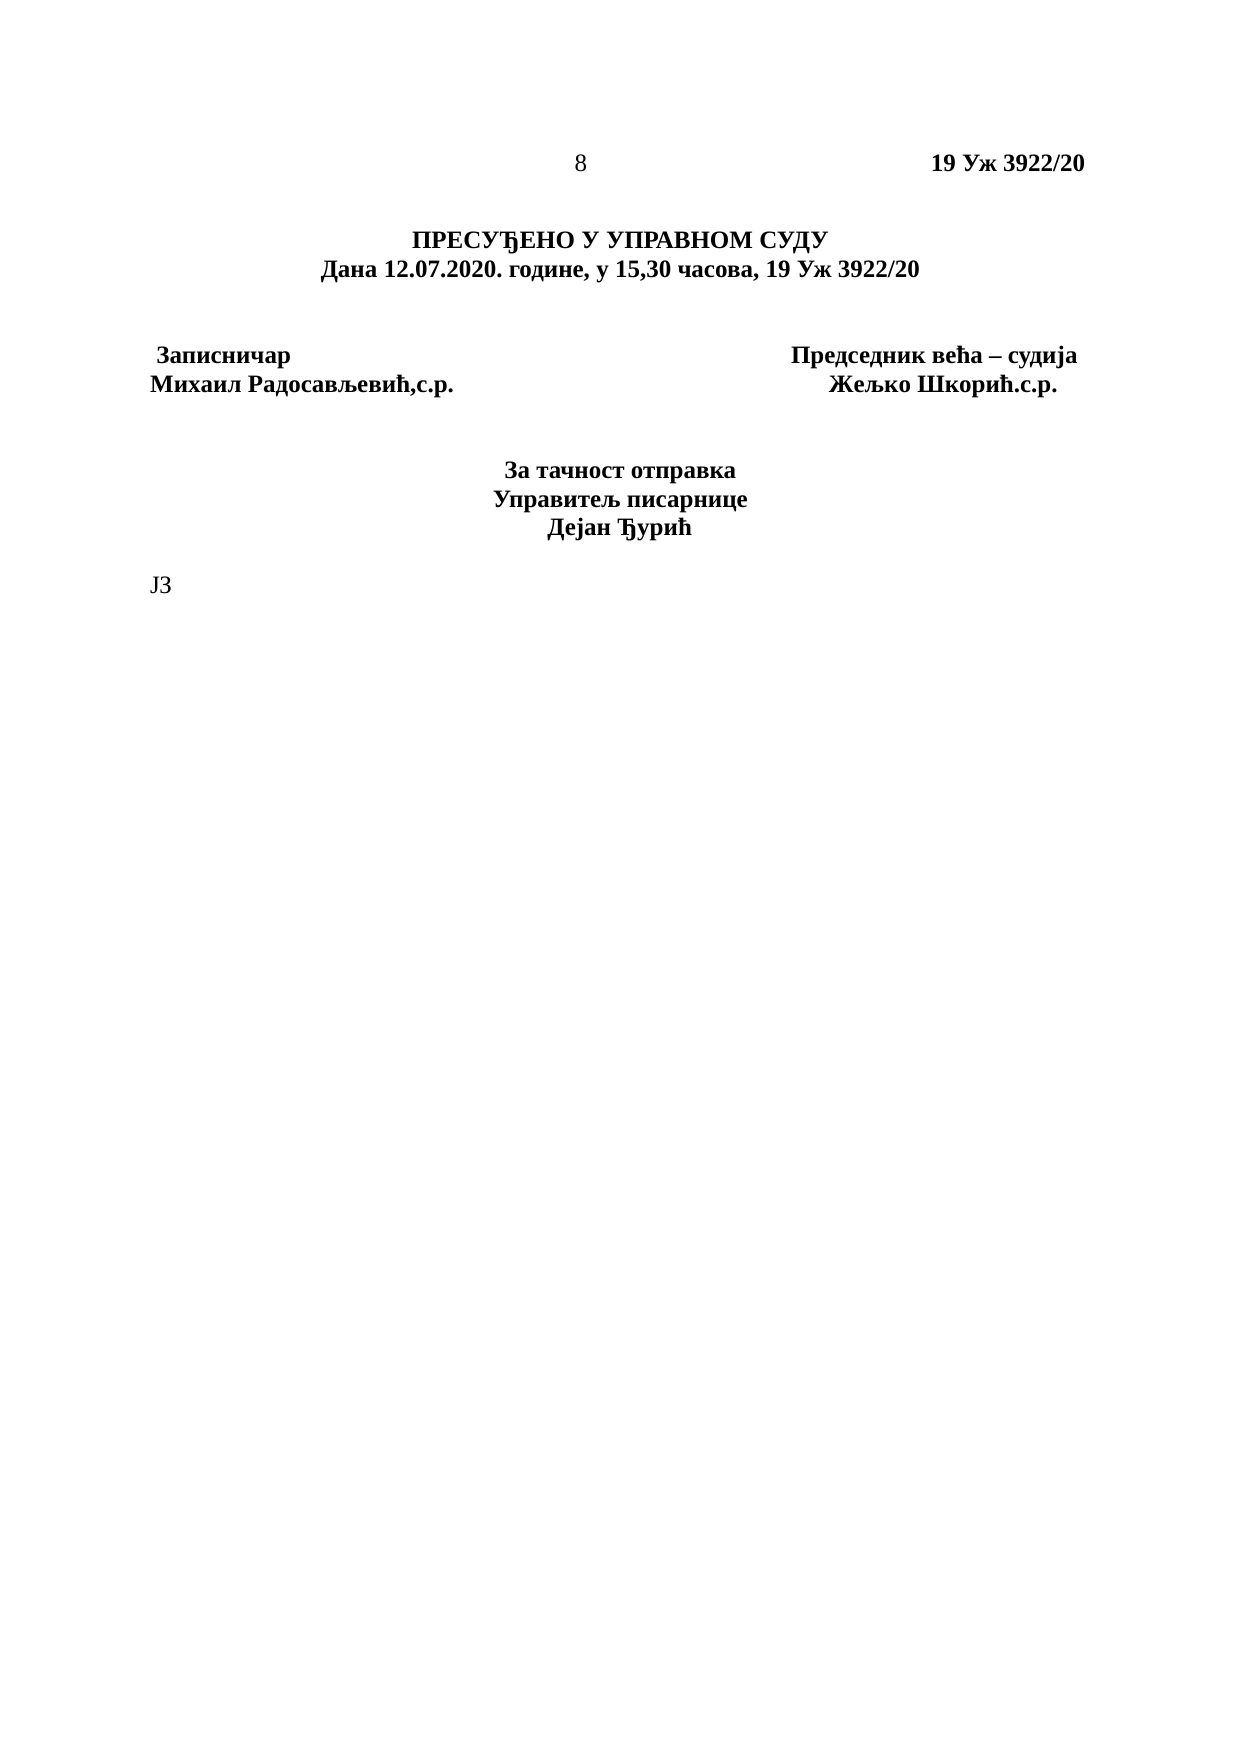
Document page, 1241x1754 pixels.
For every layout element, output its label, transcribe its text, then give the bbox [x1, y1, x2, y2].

text За тачност отправка [150, 455, 1090, 484]
text Управитељ писарнице [150, 484, 1090, 512]
text Дана 12.07.2020. године, у 15,30 часова, 19 Уж 3922/20 [150, 254, 1090, 282]
text Михаил Радосављевић,с.р. Жељко Шкорић.с.р. [150, 369, 1090, 397]
text Дејан Ђурић [150, 512, 1089, 541]
text ЈЗ [150, 570, 1089, 599]
text ПРЕСУЂЕНО У УПРАВНОМ СУДУ [150, 225, 1090, 254]
text Записничар Председник већа – судија [150, 340, 1090, 369]
